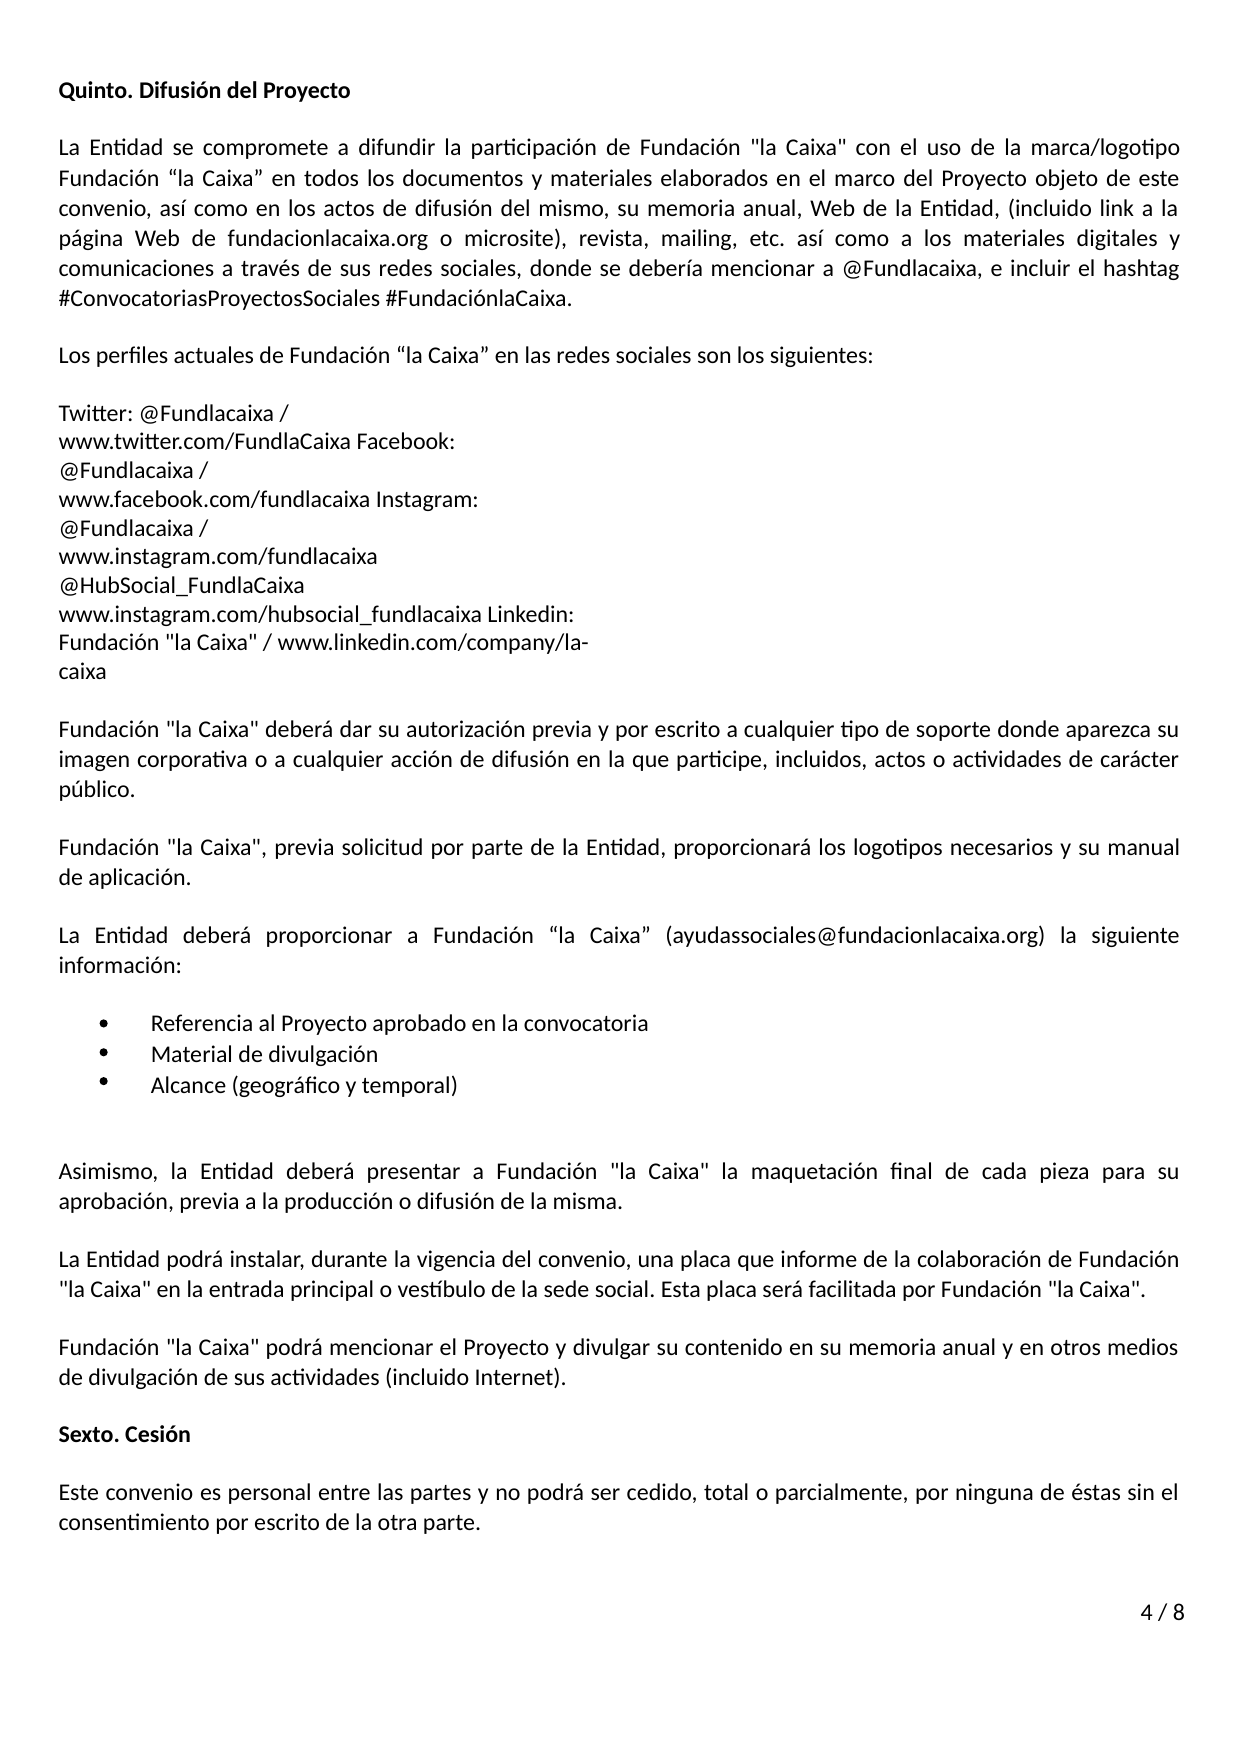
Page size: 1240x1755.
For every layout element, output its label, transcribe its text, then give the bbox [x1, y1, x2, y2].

text Referencia al Proyecto aprobado en la convocatoria [102, 1008, 1182, 1037]
text www.instagram.com/hubsocial_fundlacaixa Linkedin: Fundación "la Caixa" / www.linkedin.com/company/la-caixa [58, 599, 624, 686]
text Material de divulgación [102, 1039, 1182, 1068]
text La Entidad deberá proporcionar a Fundación “la Caixa” (ayudassociales@fundacionlacaixa.org) la siguiente información: [58, 920, 1182, 979]
text Asimismo, la Entidad deberá presentar a Fundación "la Caixa" la maquetación final de cada pieza para su aprobación, previa a la producción o difusión de la misma. [58, 1156, 1182, 1216]
text Este convenio es personal entre las partes y no podrá ser cedido, total o parcialmente, por ninguna de éstas sin el consentimiento por escrito de la otra parte. [58, 1477, 1182, 1536]
text Fundación "la Caixa" deberá dar su autorización previa y por escrito a cualquier tipo de soporte donde aparezca su imagen corporativa o a cualquier acción de difusión en la que participe, incluidos, actos o actividades de carácter público. [58, 714, 1182, 804]
text Fundación "la Caixa", previa solicitud por parte de la Entidad, proporcionará los logotipos necesarios y su manual de aplicación. [58, 832, 1182, 892]
text Twitter: @Fundlacaixa / www.twitter.com/FundlaCaixa Facebook: @Fundlacaixa / www.facebook.com/fundlacaixa Instagram: @Fundlacaixa / www.instagram.com/fundlacaixa @HubSocial_FundlaCaixa [58, 398, 493, 599]
text Fundación "la Caixa" podrá mencionar el Proyecto y divulgar su contenido en su memoria anual y en otros medios de divulgación de sus actividades (incluido Internet). [58, 1332, 1182, 1391]
subtitle Quinto. Difusión del Proyecto [58, 75, 1182, 104]
text Los perfiles actuales de Fundación “la Caixa” en las redes sociales son los siguientes: [58, 341, 1182, 370]
subtitle Sexto. Cesión [58, 1419, 1182, 1449]
text Alcance (geográfico y temporal) [102, 1070, 1182, 1099]
text La Entidad se compromete a difundir la participación de Fundación "la Caixa" con el uso de la marca/logotipo Fundación “la Caixa” en todos los documentos y materiales elaborados en el marco del Proyecto objeto de este convenio, así como en los actos de difusión del mismo, su memoria anual, Web de la Entidad, (incluido link a la página Web de fundacionlacaixa.org o microsite), revista, mailing, etc. así como a los materiales digitales y comunicaciones a través de sus redes sociales, donde se debería mencionar a @Fundlacaixa, e incluir el hashtag #ConvocatoriasProyectosSociales #FundaciónlaCaixa. [58, 132, 1182, 312]
text La Entidad podrá instalar, durante la vigencia del convenio, una placa que informe de la colaboración de Fundación "la Caixa" en la entrada principal o vestíbulo de la sede social. Esta placa será facilitada por Fundación "la Caixa". [58, 1244, 1182, 1303]
